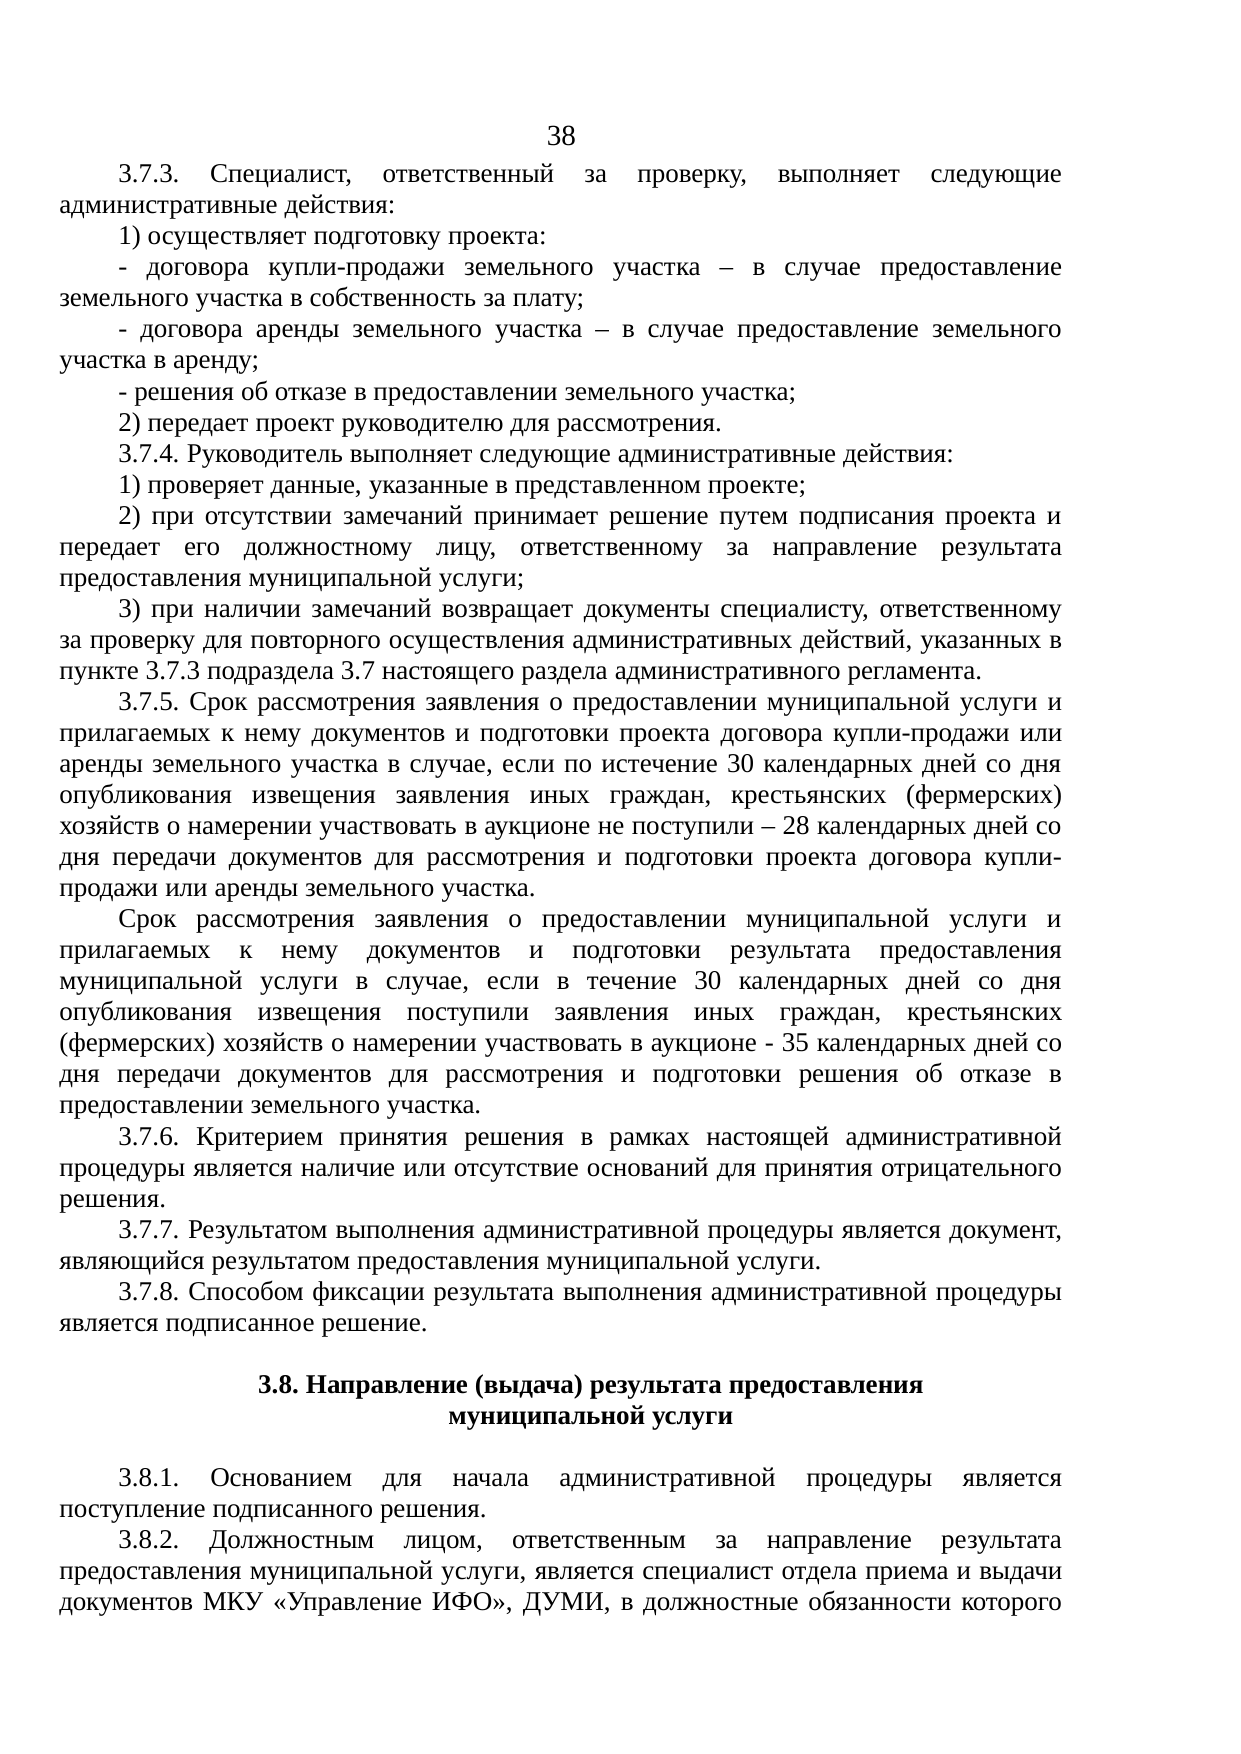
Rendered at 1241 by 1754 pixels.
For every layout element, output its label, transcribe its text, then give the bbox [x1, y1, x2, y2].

text 3.8. Направление (выдача) результата предоставления [59, 1368, 1063, 1399]
text 3.7.3. Специалист, ответственный за проверку, выполняет следующие административные действия: [59, 158, 1063, 220]
text - договора аренды земельного участка – в случае предоставление земельного участка в аренду; [59, 313, 1063, 375]
text муниципальной услуги [59, 1399, 1063, 1430]
text 1) проверяет данные, указанные в представленном проекте; [59, 468, 1063, 499]
text 3.7.5. Срок рассмотрения заявления о предоставлении муниципальной услуги и прилагаемых к нему документов и подготовки проекта договора купли-продажи или аренды земельного участка в случае, если по истечение 30 календарных дней со дня опубликования извещения заявления иных граждан, крестьянских (фермерских) хозяйств о намерении участвовать в аукционе не поступили – 28 календарных дней со дня передачи документов для рассмотрения и подготовки проекта договора купли-продажи или аренды земельного участка. [59, 685, 1063, 903]
text 1) осуществляет подготовку проекта: [59, 220, 1063, 251]
text 3.8.1. Основанием для начала административной процедуры является поступление подписанного решения. [59, 1461, 1063, 1523]
text - решения об отказе в предоставлении земельного участка; [59, 375, 1063, 406]
text 3.8.2. Должностным лицом, ответственным за направление результата предоставления муниципальной услуги, является специалист отдела приема и выдачи документов МКУ «Управление ИФО», ДУМИ, в должностные обязанности которого [59, 1523, 1063, 1617]
text 3.7.7. Результатом выполнения административной процедуры является документ, являющийся результатом предоставления муниципальной услуги. [59, 1213, 1063, 1275]
text Срок рассмотрения заявления о предоставлении муниципальной услуги и прилагаемых к нему документов и подготовки результата предоставления муниципальной услуги в случае, если в течение 30 календарных дней со дня опубликования извещения поступили заявления иных граждан, крестьянских (фермерских) хозяйств о намерении участвовать в аукционе - 35 календарных дней со дня передачи документов для рассмотрения и подготовки решения об отказе в предоставлении земельного участка. [59, 903, 1063, 1120]
text 3.7.8. Способом фиксации результата выполнения административной процедуры является подписанное решение. [59, 1275, 1063, 1337]
text 3) при наличии замечаний возвращает документы специалисту, ответственному за проверку для повторного осуществления административных действий, указанных в пункте 3.7.3 подраздела 3.7 настоящего раздела административного регламента. [59, 592, 1063, 685]
text 2) передает проект руководителю для рассмотрения. [59, 406, 1063, 437]
text 3.7.6. Критерием принятия решения в рамках настоящей административной процедуры является наличие или отсутствие оснований для принятия отрицательного решения. [59, 1120, 1063, 1213]
text - договора купли-продажи земельного участка – в случае предоставление земельного участка в собственность за плату; [59, 251, 1063, 313]
text 3.7.4. Руководитель выполняет следующие административные действия: [59, 437, 1063, 468]
text 2) при отсутствии замечаний принимает решение путем подписания проекта и передает его должностному лицу, ответственному за направление результата предоставления муниципальной услуги; [59, 499, 1063, 592]
